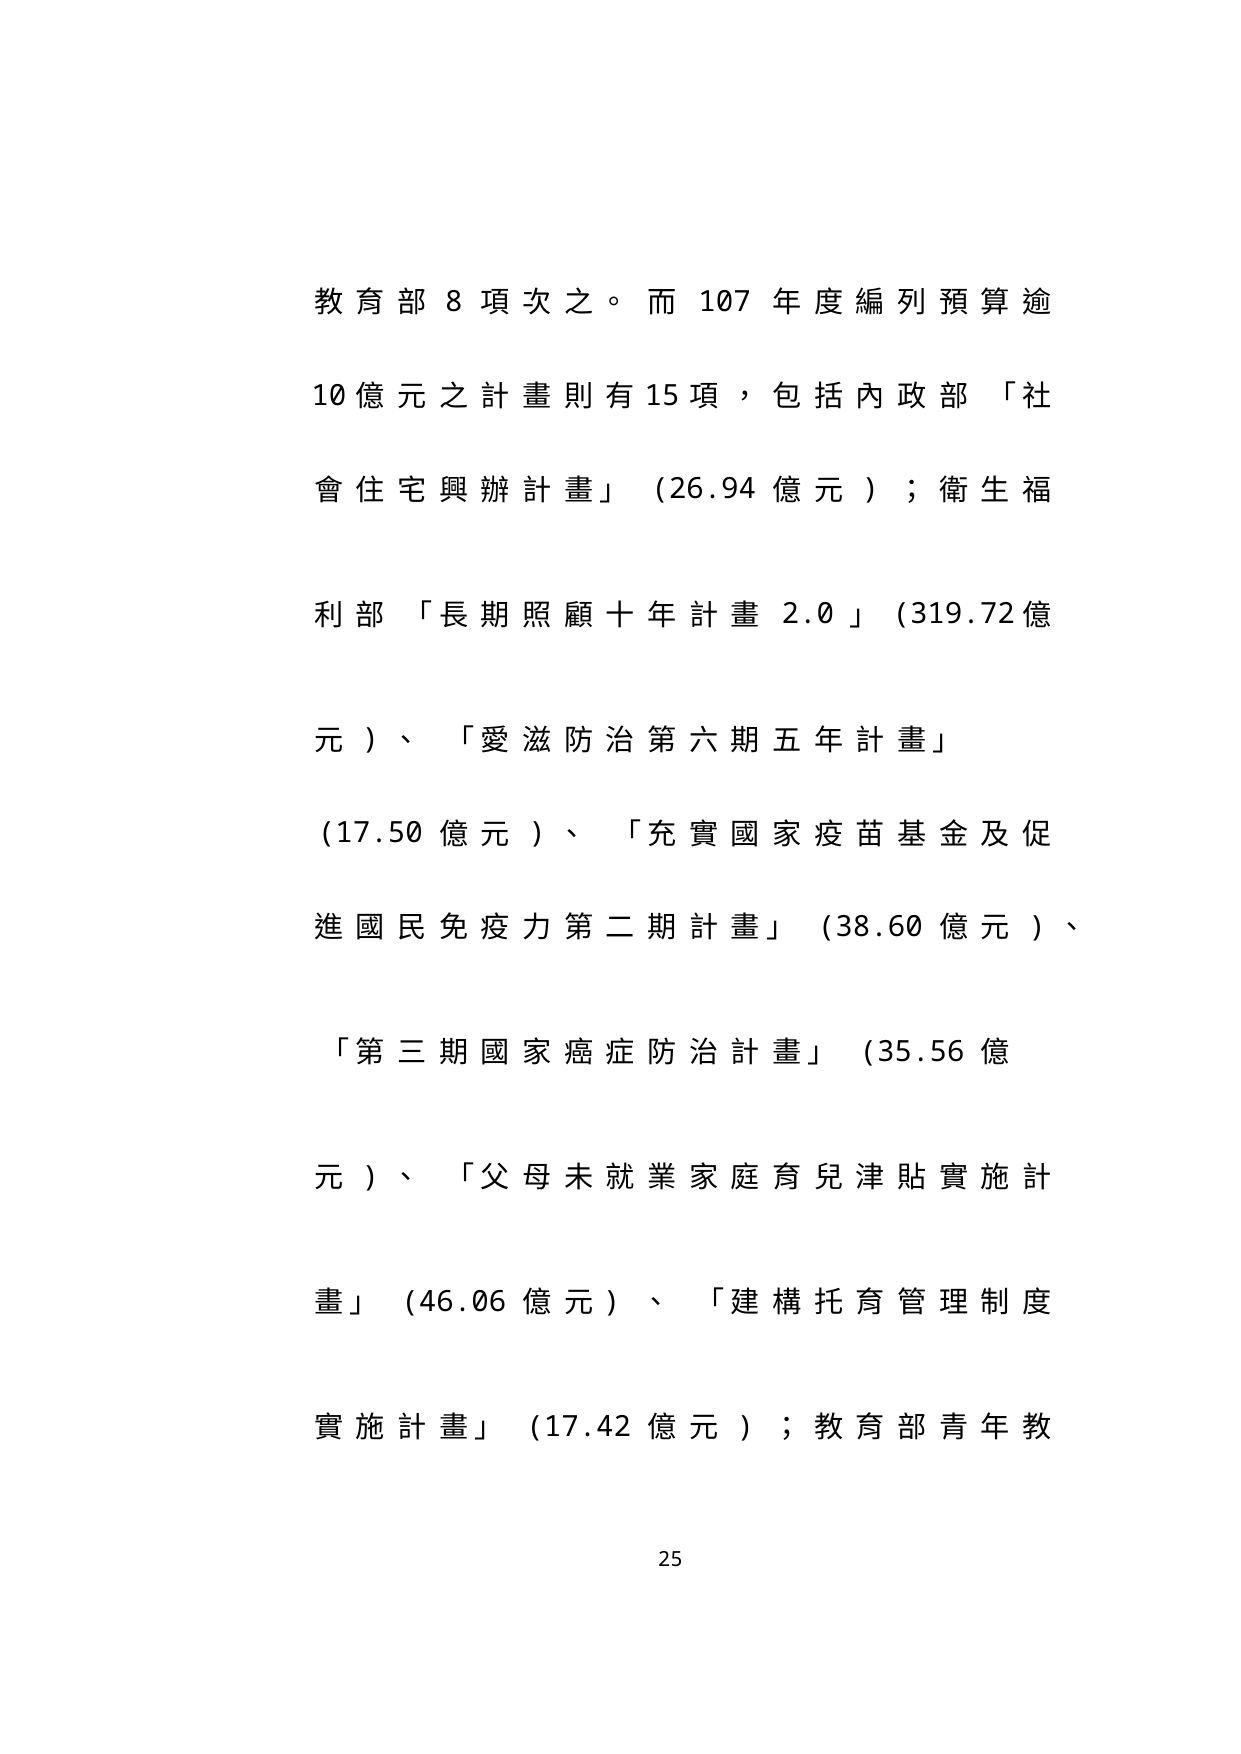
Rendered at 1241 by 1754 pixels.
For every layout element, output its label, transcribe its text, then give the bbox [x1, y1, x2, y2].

text 以個別計畫總經費觀之，107年度執行中且總經費需求逾10億元之計畫共計46項(詳附表2-3-3)，以衛福部之15項最多，教育部8項次之。而107年度編列預算逾10億元之計畫則有15項，包括內政部「社會住宅興辦計畫」(26.94億元)；衛生福利部「長期照顧十年計畫2.0」(319.72億元)、「愛滋防治第六期五年計畫」(17.50億元)、「充實國家疫苗基金及促進國民免疫力第二期計畫」(38.60億元)、「第三期國家癌症防治計畫」(35.56億元)、「父母未就業家庭育兒津貼實施計畫」(46.06億元) 、「建構托育管理制度實施計畫」(17.42億元)；教育部青年教育與就業儲蓄帳戶方案(10.75億元)、「擴大幼兒教保公共化計畫」(14.94億元) 、「十二年國民基本教育實施計畫」(353.28億元)、「高等教育深耕計畫」(166.81億元)、「新南向人才培育推動計畫」(15.46億元)、「發展原住民族教育五年中程計畫」(35.22億元)；文化部「影視音產業發展中程計畫」(12.64億元)、原民會「原住民族社會安全發展計畫第3期4年計畫」(29.94億元)。 [271, 227, 1058, 1477]
